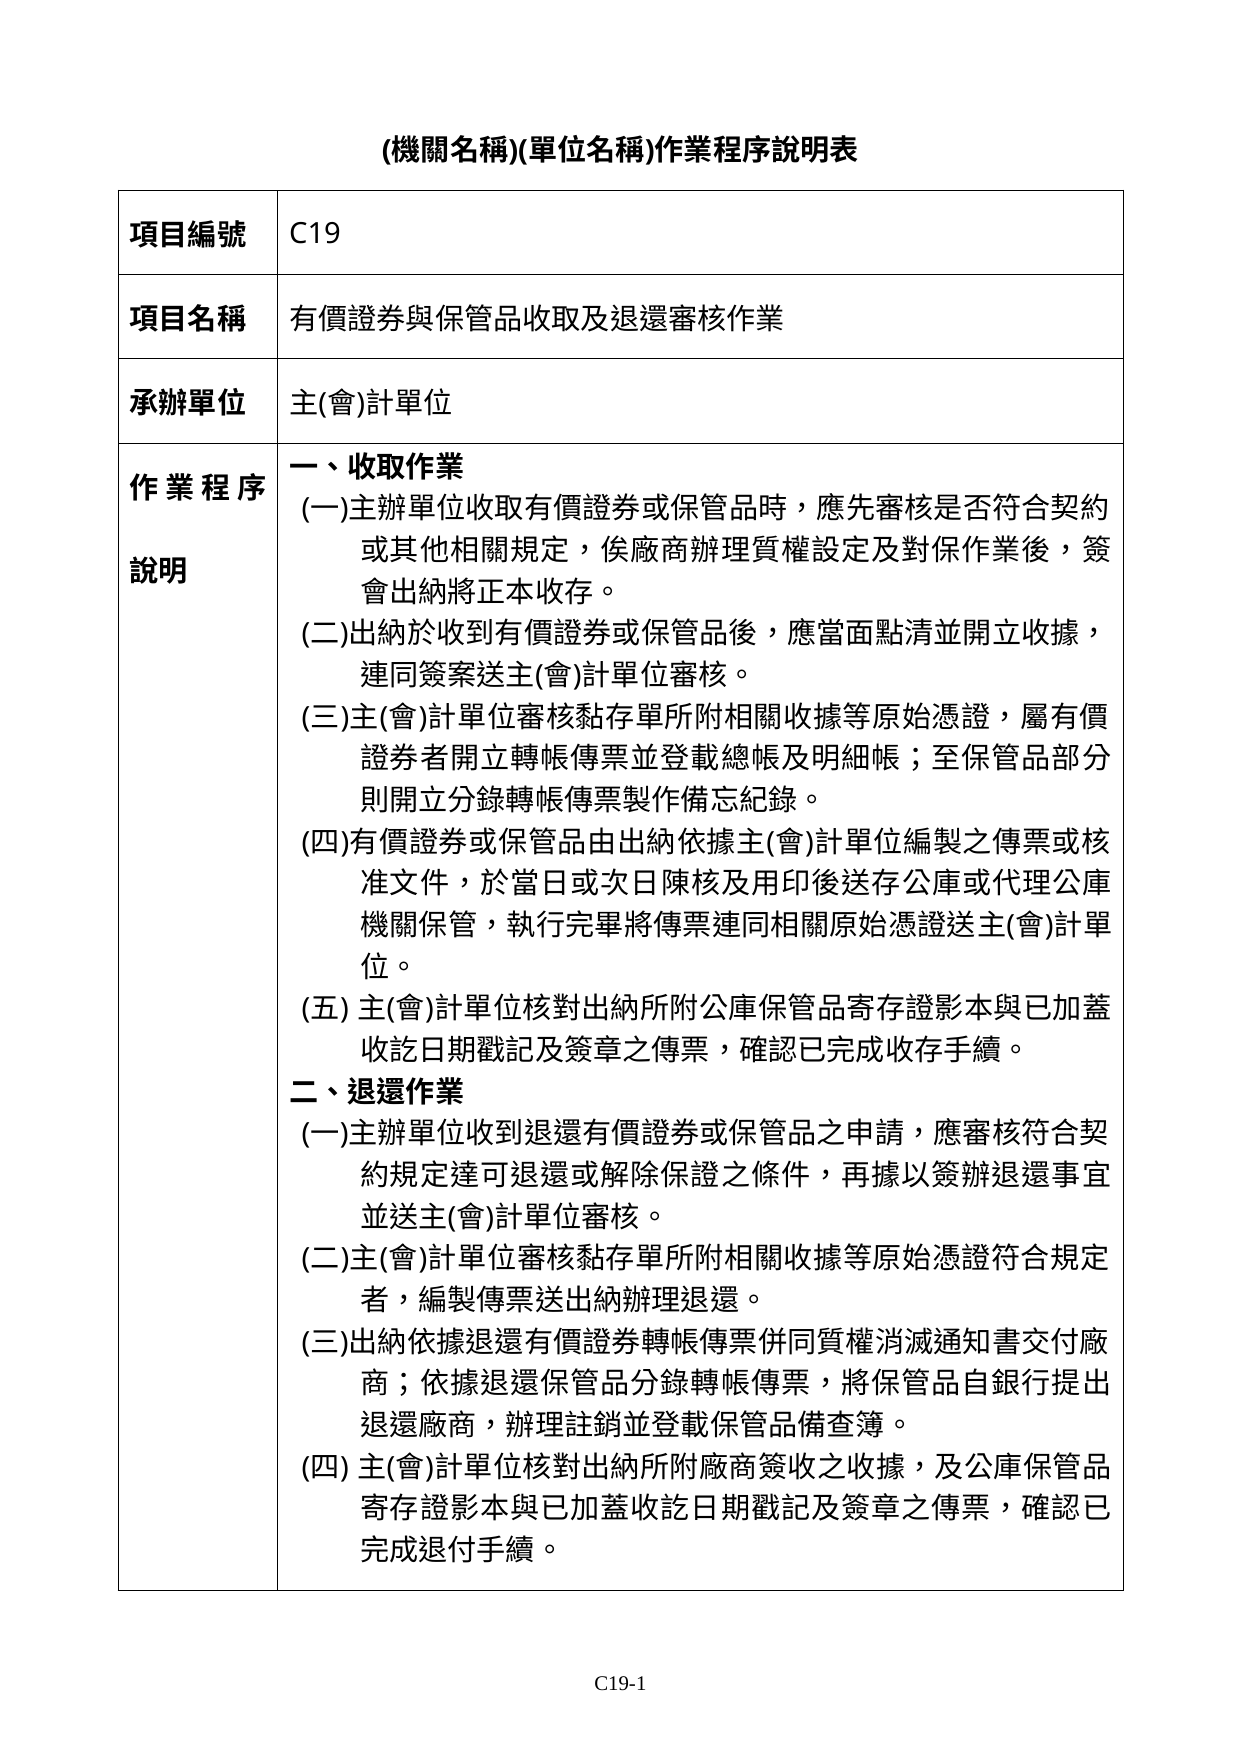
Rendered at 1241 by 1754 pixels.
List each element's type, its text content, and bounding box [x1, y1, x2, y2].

table_header 項目編號 [119, 191, 277, 274]
table_cell 一、收取作業 (一)主辦單位收取有價證券或保管品時，應先審核是否符合契約或其他相關規定，俟廠商辦理質權設定及對保作業後，簽會出納將正本收存。 (二)出納於收到有價證券或保管品後，應當面點清並開立收據，連同簽案送主(會)計單位審核。 (三)主(會)計單位審核黏存單所附相關收據等原始憑證，屬有價證券者開立轉帳傳票並登載總帳及明細帳；至保管品部分則開立分錄轉帳傳票製作備忘紀錄。 (四)有價證券或保管品由出納依據主(會)計單位編製之傳票或核准文件，於當日或次日陳核及用印後送存公庫或代理公庫機關保管，執行完畢將傳票連同相關原始憑證送主(會)計單位。 (五) 主(會)計單位核對出納所附公庫保管品寄存證影本與已加蓋收訖日期戳記及簽章之傳票，確認已完成收存手續。 二、退還作業 (一)主辦單位收到退還有價證券或保管品之申請，應審核符合契約規定達可退還或解除保證之條件，再據以簽辦退還事宜並送主(會)計單位審核。 (二)主(會)計單位審核黏存單所附相關收據等原始憑證符合規定者，編製傳票送出納辦理退還。 (三)出納依據退還有價證券轉帳傳票併同質權消滅通知書交付廠商；依據退還保管品分錄轉帳傳票，將保管品自銀行提出退還廠商，辦理註銷並登載保管品備查簿。 (四) 主(會)計單位核對出納所附廠商簽收之收據，及公庫保管品寄存證影本與已加蓋收訖日期戳記及簽章之傳票，確認已完成退付手續。 [278, 444, 1123, 1589]
table_cell 承辦單位 [119, 359, 277, 443]
table_cell 有價證券與保管品收取及退還審核作業 [278, 275, 1123, 358]
table_cell 作業程序說明 [119, 444, 277, 1589]
table_header C19 [278, 191, 1123, 274]
table_cell 項目名稱 [119, 275, 277, 358]
table_cell 主(會)計單位 [278, 359, 1123, 443]
text (機關名稱)(單位名稱)作業程序說明表 [118, 127, 1122, 169]
